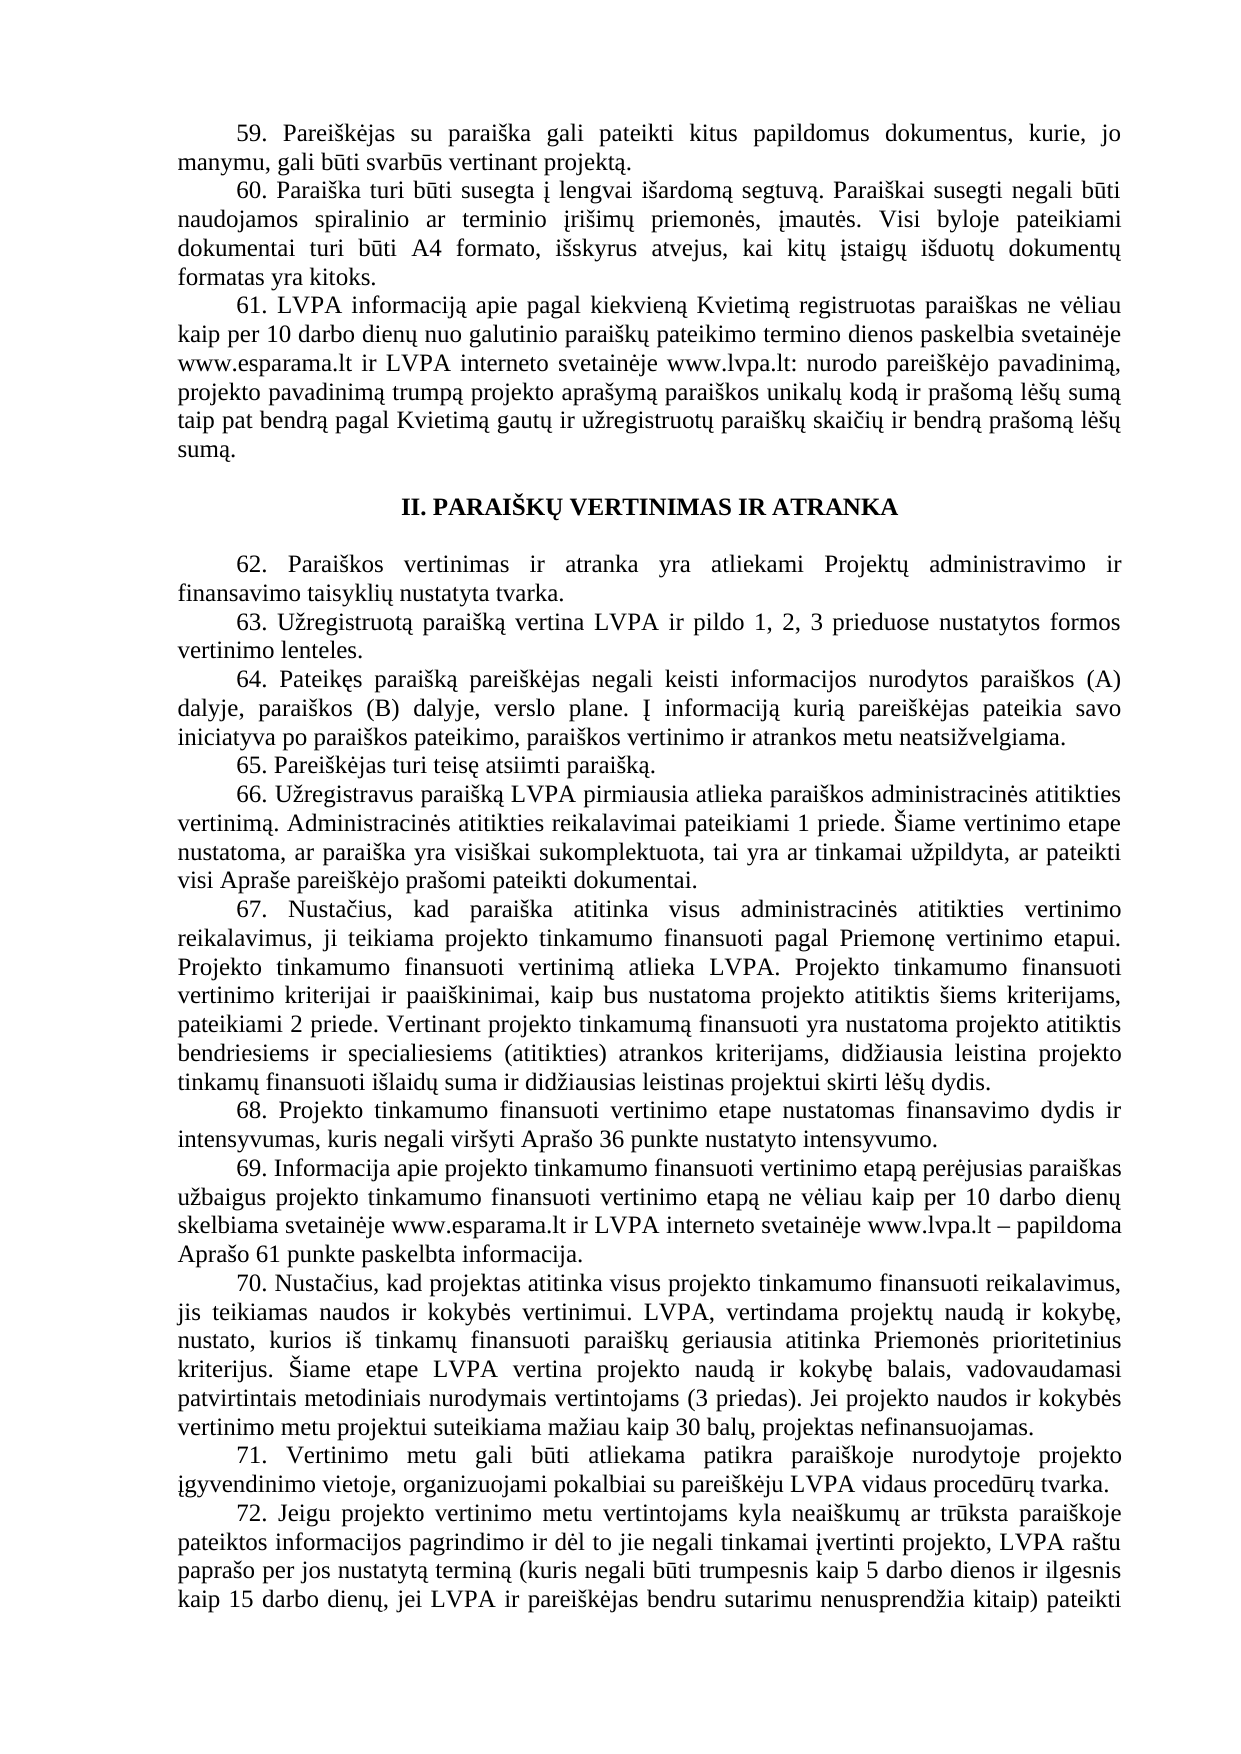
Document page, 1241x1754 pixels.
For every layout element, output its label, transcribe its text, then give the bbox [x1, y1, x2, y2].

text II. PARAIŠKŲ VERTINIMAS IR ATRANKA [177, 492, 1122, 521]
text 62. Paraiškos vertinimas ir atranka yra atliekami Projektų administravimo ir finansavimo taisyklių nustatyta tvarka. [177, 549, 1122, 607]
text 59. Pareiškėjas su paraiška gali pateikti kitus papildomus dokumentus, kurie, jo manymu, gali būti svarbūs vertinant projektą. [177, 118, 1122, 176]
text 66. Užregistravus paraišką LVPA pirmiausia atlieka paraiškos administracinės atitikties vertinimą. Administracinės atitikties reikalavimai pateikiami 1 priede. Šiame vertinimo etape nustatoma, ar paraiška yra visiškai sukomplektuota, tai yra ar tinkamai užpildyta, ar pateikti visi Apraše pareiškėjo prašomi pateikti dokumentai. [177, 779, 1122, 894]
text 72. Jeigu projekto vertinimo metu vertintojams kyla neaiškumų ar trūksta paraiškoje pateiktos informacijos pagrindimo ir dėl to jie negali tinkamai įvertinti projekto, LVPA raštu paprašo per jos nustatytą terminą (kuris negali būti trumpesnis kaip 5 darbo dienos ir ilgesnis kaip 15 darbo dienų, jei LVPA ir pareiškėjas bendru sutarimu nenusprendžia kitaip) pateikti [177, 1498, 1122, 1613]
text 69. Informacija apie projekto tinkamumo finansuoti vertinimo etapą perėjusias paraiškas užbaigus projekto tinkamumo finansuoti vertinimo etapą ne vėliau kaip per 10 darbo dienų skelbiama svetainėje www.esparama.lt ir LVPA interneto svetainėje www.lvpa.lt – papildoma Aprašo 61 punkte paskelbta informacija. [177, 1153, 1122, 1268]
text 61. LVPA informaciją apie pagal kiekvieną Kvietimą registruotas paraiškas ne vėliau kaip per 10 darbo dienų nuo galutinio paraiškų pateikimo termino dienos paskelbia svetainėje www.esparama.lt ir LVPA interneto svetainėje www.lvpa.lt: nurodo pareiškėjo pavadinimą, projekto pavadinimą trumpą projekto aprašymą paraiškos unikalų kodą ir prašomą lėšų sumą taip pat bendrą pagal Kvietimą gautų ir užregistruotų paraiškų skaičių ir bendrą prašomą lėšų sumą. [177, 291, 1122, 463]
text 63. Užregistruotą paraišką vertina LVPA ir pildo 1, 2, 3 prieduose nustatytos formos vertinimo lenteles. [177, 607, 1122, 664]
text 60. Paraiška turi būti susegta į lengvai išardomą segtuvą. Paraiškai susegti negali būti naudojamos spiralinio ar terminio įrišimų priemonės, įmautės. Visi byloje pateikiami dokumentai turi būti A4 formato, išskyrus atvejus, kai kitų įstaigų išduotų dokumentų formatas yra kitoks. [177, 176, 1122, 291]
text 67. Nustačius, kad paraiška atitinka visus administracinės atitikties vertinimo reikalavimus, ji teikiama projekto tinkamumo finansuoti pagal Priemonę vertinimo etapui. Projekto tinkamumo finansuoti vertinimą atlieka LVPA. Projekto tinkamumo finansuoti vertinimo kriterijai ir paaiškinimai, kaip bus nustatoma projekto atitiktis šiems kriterijams, pateikiami 2 priede. Vertinant projekto tinkamumą finansuoti yra nustatoma projekto atitiktis bendriesiems ir specialiesiems (atitikties) atrankos kriterijams, didžiausia leistina projekto tinkamų finansuoti išlaidų suma ir didžiausias leistinas projektui skirti lėšų dydis. [177, 894, 1122, 1096]
text 68. Projekto tinkamumo finansuoti vertinimo etape nustatomas finansavimo dydis ir intensyvumas, kuris negali viršyti Aprašo 36 punkte nustatyto intensyvumo. [177, 1096, 1122, 1153]
text 70. Nustačius, kad projektas atitinka visus projekto tinkamumo finansuoti reikalavimus, jis teikiamas naudos ir kokybės vertinimui. LVPA, vertindama projektų naudą ir kokybę, nustato, kurios iš tinkamų finansuoti paraiškų geriausia atitinka Priemonės prioritetinius kriterijus. Šiame etape LVPA vertina projekto naudą ir kokybę balais, vadovaudamasi patvirtintais metodiniais nurodymais vertintojams (3 priedas). Jei projekto naudos ir kokybės vertinimo metu projektui suteikiama mažiau kaip 30 balų, projektas nefinansuojamas. [177, 1268, 1122, 1441]
text 71. Vertinimo metu gali būti atliekama patikra paraiškoje nurodytoje projekto įgyvendinimo vietoje, organizuojami pokalbiai su pareiškėju LVPA vidaus procedūrų tvarka. [177, 1441, 1122, 1498]
text 64. Pateikęs paraišką pareiškėjas negali keisti informacijos nurodytos paraiškos (A) dalyje, paraiškos (B) dalyje, verslo plane. Į informaciją kurią pareiškėjas pateikia savo iniciatyva po paraiškos pateikimo, paraiškos vertinimo ir atrankos metu neatsižvelgiama. [177, 664, 1122, 751]
text 65. Pareiškėjas turi teisę atsiimti paraišką. [177, 751, 1122, 779]
